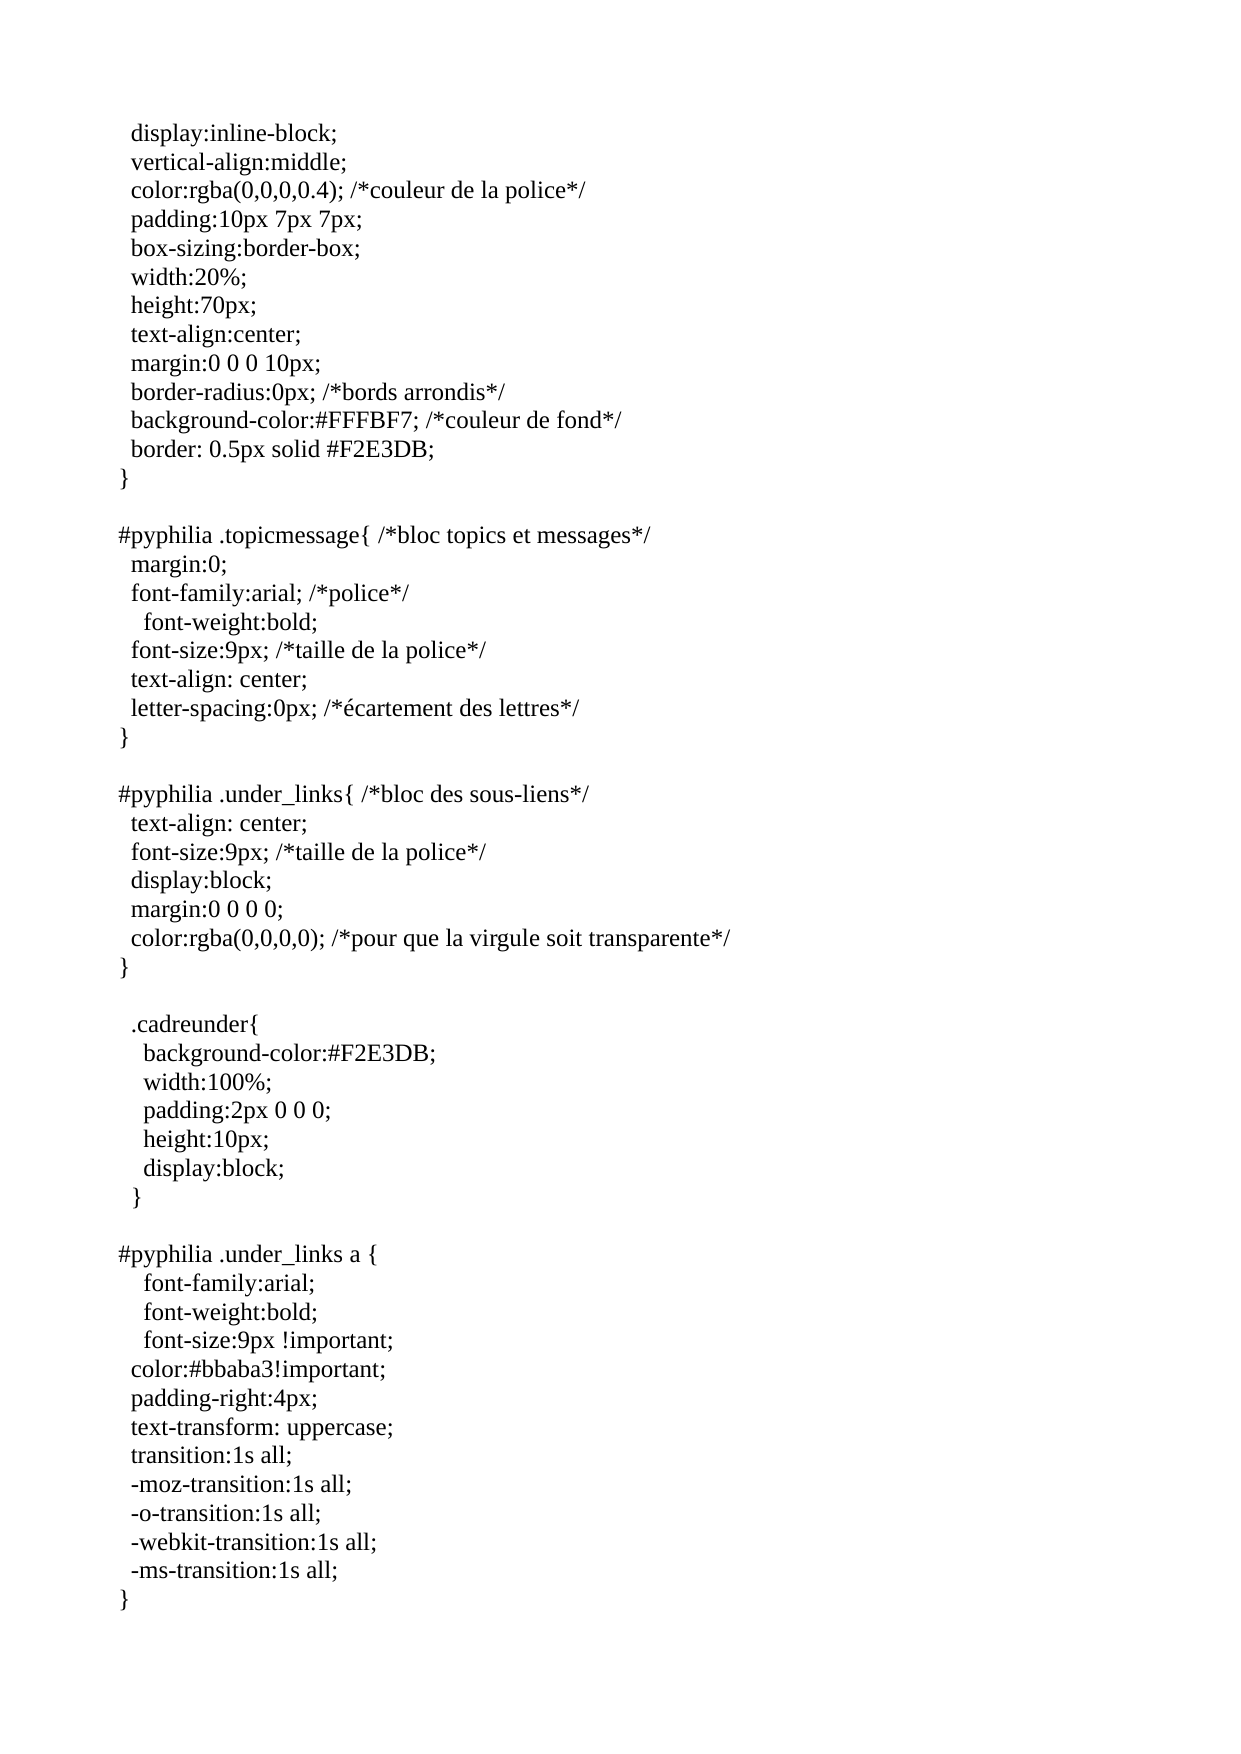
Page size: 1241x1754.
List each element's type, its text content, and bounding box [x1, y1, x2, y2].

text height:10px; [118, 1124, 1122, 1153]
text display:inline-block; [118, 118, 1122, 147]
text margin:0; [118, 549, 1122, 578]
text color:#bbaba3!important; [118, 1354, 1122, 1383]
text display:block; [118, 1153, 1122, 1182]
text .cadreunder{ [118, 1009, 1122, 1038]
text color:rgba(0,0,0,0); /*pour que la virgule soit transparente*/ [118, 923, 1122, 952]
text display:block; [118, 866, 1122, 894]
text -o-transition:1s all; [118, 1498, 1122, 1527]
text height:70px; [118, 291, 1122, 319]
text padding-right:4px; [118, 1383, 1122, 1412]
text margin:0 0 0 0; [118, 894, 1122, 923]
text #pyphilia .topicmessage{ /*bloc topics et messages*/ [118, 521, 1122, 549]
text #pyphilia .under_links{ /*bloc des sous-liens*/ [118, 779, 1122, 808]
text width:100%; [118, 1067, 1122, 1096]
text padding:2px 0 0 0; [118, 1096, 1122, 1124]
text -ms-transition:1s all; [118, 1556, 1122, 1584]
text font-size:9px; /*taille de la police*/ [118, 636, 1122, 664]
text background-color:#F2E3DB; [118, 1038, 1122, 1067]
text padding:10px 7px 7px; [118, 204, 1122, 233]
text border: 0.5px solid #F2E3DB; [118, 434, 1122, 463]
text background-color:#FFFBF7; /*couleur de fond*/ [118, 406, 1122, 434]
text } [118, 463, 1122, 492]
text -moz-transition:1s all; [118, 1469, 1122, 1498]
text font-family:arial; [118, 1268, 1122, 1297]
text text-align: center; [118, 664, 1122, 693]
text text-align: center; [118, 808, 1122, 837]
text vertical-align:middle; [118, 147, 1122, 176]
text -webkit-transition:1s all; [118, 1527, 1122, 1556]
text border-radius:0px; /*bords arrondis*/ [118, 377, 1122, 406]
text text-align:center; [118, 319, 1122, 348]
text } [118, 1182, 1122, 1211]
text margin:0 0 0 10px; [118, 348, 1122, 377]
text font-weight:bold; [118, 1297, 1122, 1326]
text } [118, 1584, 1122, 1613]
text } [118, 722, 1122, 751]
text font-family:arial; /*police*/ [118, 578, 1122, 607]
text font-size:9px !important; [118, 1326, 1122, 1354]
text transition:1s all; [118, 1441, 1122, 1469]
text text-transform: uppercase; [118, 1412, 1122, 1441]
text font-size:9px; /*taille de la police*/ [118, 837, 1122, 866]
text box-sizing:border-box; [118, 233, 1122, 262]
text #pyphilia .under_links a { [118, 1239, 1122, 1268]
text color:rgba(0,0,0,0.4); /*couleur de la police*/ [118, 176, 1122, 204]
text width:20%; [118, 262, 1122, 291]
text font-weight:bold; [118, 607, 1122, 636]
text letter-spacing:0px; /*écartement des lettres*/ [118, 693, 1122, 722]
text } [118, 952, 1122, 981]
